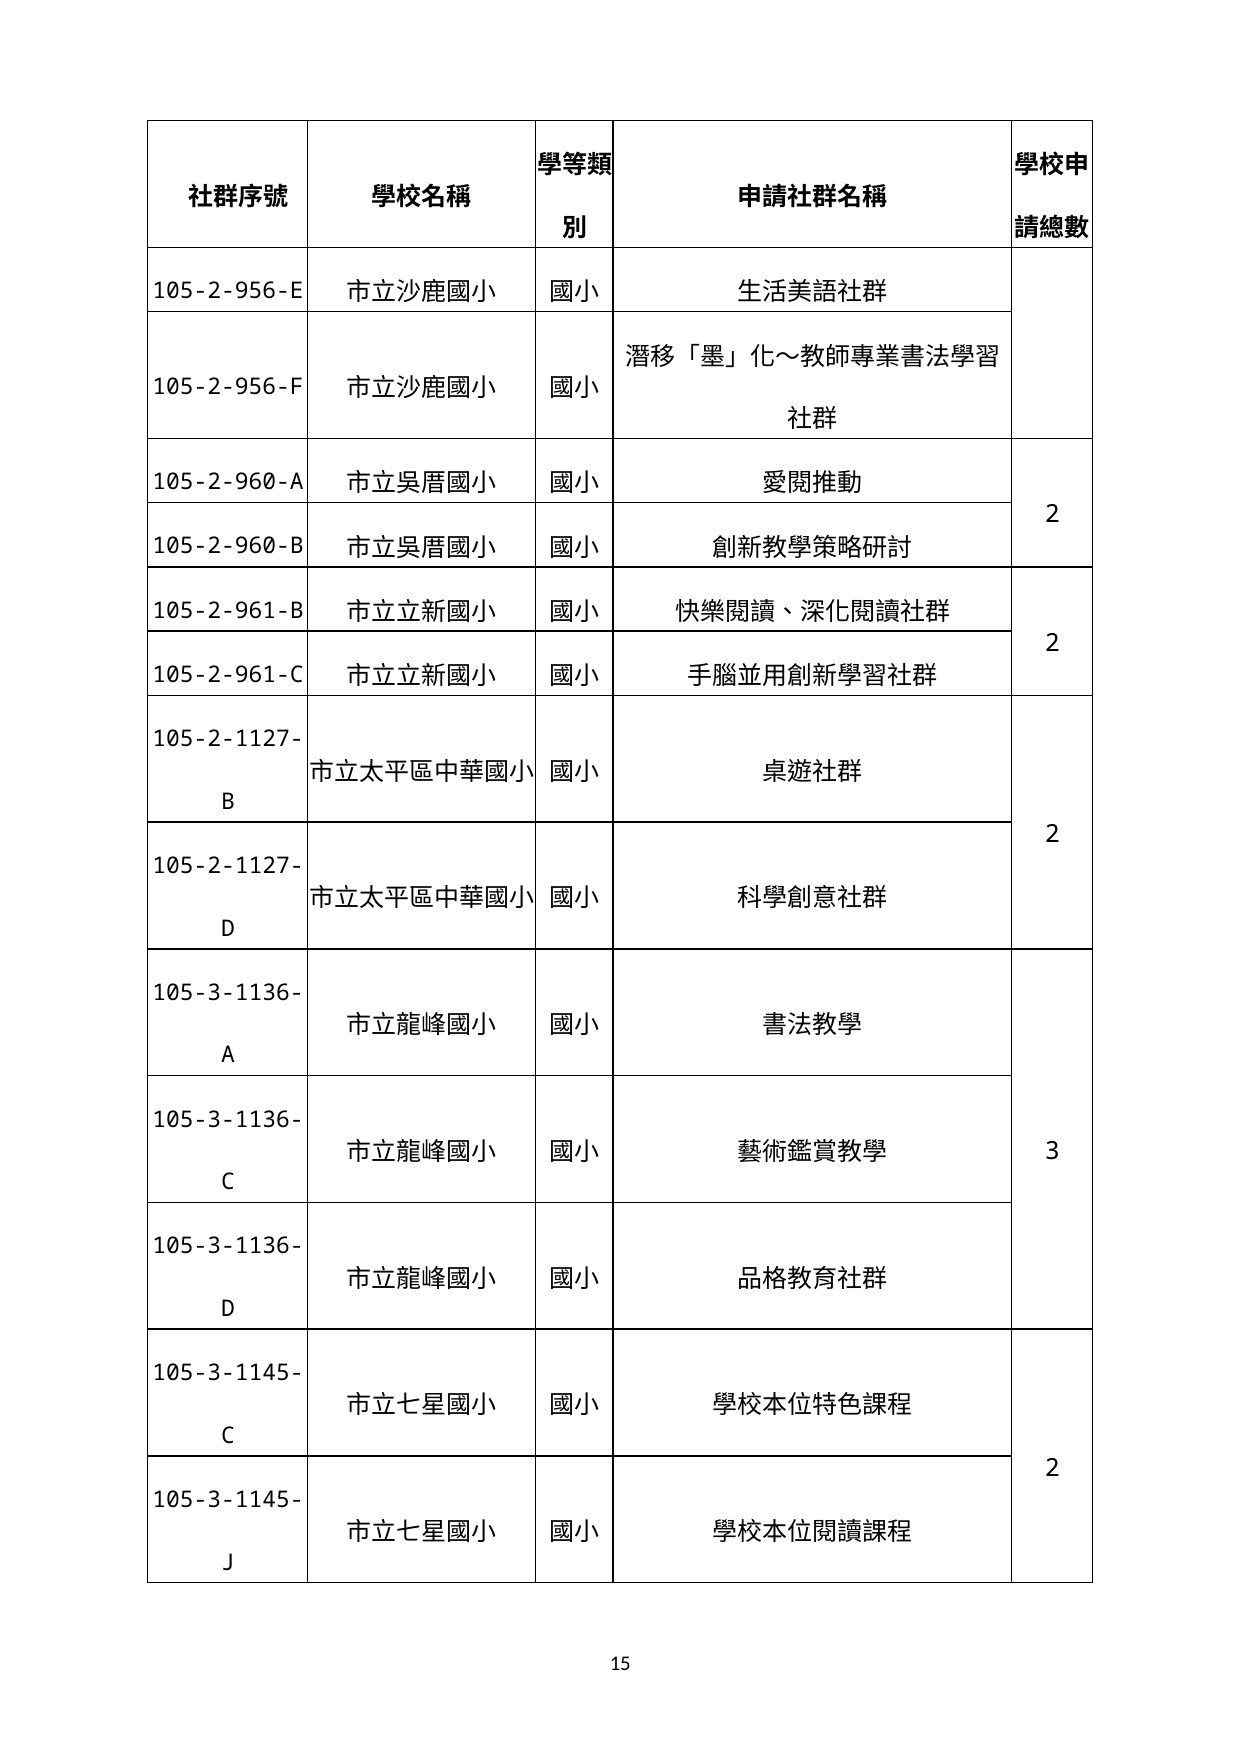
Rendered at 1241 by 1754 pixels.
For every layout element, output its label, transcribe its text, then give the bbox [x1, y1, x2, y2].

table_cell 創新教學策略研討 [614, 503, 1011, 566]
table_header 社群序號 [148, 121, 307, 246]
table_cell 105-3-1136-D [148, 1203, 307, 1328]
table_cell 國小 [536, 439, 612, 502]
table_cell 105-2-960-B [148, 503, 307, 566]
table_cell 市立吳厝國小 [308, 439, 535, 502]
table_cell 市立龍峰國小 [308, 1203, 535, 1328]
table_cell 快樂閱讀、深化閱讀社群 [614, 568, 1011, 630]
table_cell 品格教育社群 [614, 1203, 1011, 1328]
table_cell 手腦並用創新學習社群 [614, 632, 1011, 694]
table_cell 105-3-1145-J [148, 1457, 307, 1582]
table_cell 2 [1012, 568, 1092, 694]
table_header 學校名稱 [308, 121, 535, 246]
table_cell 學校本位閱讀課程 [614, 1457, 1011, 1582]
table_cell 市立七星國小 [308, 1330, 535, 1455]
table_cell 105-2-960-A [148, 439, 307, 502]
table_cell 潛移「墨」化～教師專業書法學習社群 [614, 312, 1011, 437]
table_cell 國小 [536, 503, 612, 566]
table_cell 愛閱推動 [614, 439, 1011, 502]
table_cell 市立沙鹿國小 [308, 248, 535, 311]
table_cell 國小 [536, 1330, 612, 1455]
table_cell 105-2-961-C [148, 632, 307, 694]
table_cell 105-3-1136-A [148, 950, 307, 1075]
table_cell 國小 [536, 248, 612, 311]
table_cell 國小 [536, 1457, 612, 1582]
table_cell 市立立新國小 [308, 632, 535, 694]
table_cell 市立吳厝國小 [308, 503, 535, 566]
table_cell 科學創意社群 [614, 823, 1011, 948]
table_cell 105-2-956-E [148, 248, 307, 311]
table_header 學等類別 [536, 121, 612, 246]
table_cell 國小 [536, 632, 612, 694]
table_cell 105-2-1127-B [148, 696, 307, 821]
table_cell 105-2-956-F [148, 312, 307, 437]
table_cell 國小 [536, 1076, 612, 1202]
table_cell 105-3-1136-C [148, 1076, 307, 1202]
table_cell 市立太平區中華國小 [308, 823, 535, 948]
table_cell 105-2-961-B [148, 568, 307, 630]
table_cell 書法教學 [614, 950, 1011, 1075]
table_cell 105-2-1127-D [148, 823, 307, 948]
table_cell 市立龍峰國小 [308, 1076, 535, 1202]
table_cell 國小 [536, 312, 612, 437]
table_cell 2 [1012, 1330, 1092, 1582]
table_cell 市立太平區中華國小 [308, 696, 535, 821]
table_cell 市立龍峰國小 [308, 950, 535, 1075]
table_cell 國小 [536, 568, 612, 630]
table_cell 3 [1012, 950, 1092, 1328]
table_cell 2 [1012, 696, 1092, 948]
table_cell 市立七星國小 [308, 1457, 535, 1582]
table_cell 市立立新國小 [308, 568, 535, 630]
table_cell 學校本位特色課程 [614, 1330, 1011, 1455]
table_cell 國小 [536, 950, 612, 1075]
table_cell 國小 [536, 823, 612, 948]
table_header 學校申請總數 [1012, 121, 1092, 246]
table_cell 2 [1012, 439, 1092, 566]
table_header 申請社群名稱 [614, 121, 1011, 246]
table_cell 生活美語社群 [614, 248, 1011, 311]
table_cell 市立沙鹿國小 [308, 312, 535, 437]
table_cell 國小 [536, 696, 612, 821]
table_cell 桌遊社群 [614, 696, 1011, 821]
table_cell 105-3-1145-C [148, 1330, 307, 1455]
table_cell 藝術鑑賞教學 [614, 1076, 1011, 1202]
table_cell 國小 [536, 1203, 612, 1328]
table_cell [1012, 248, 1092, 437]
